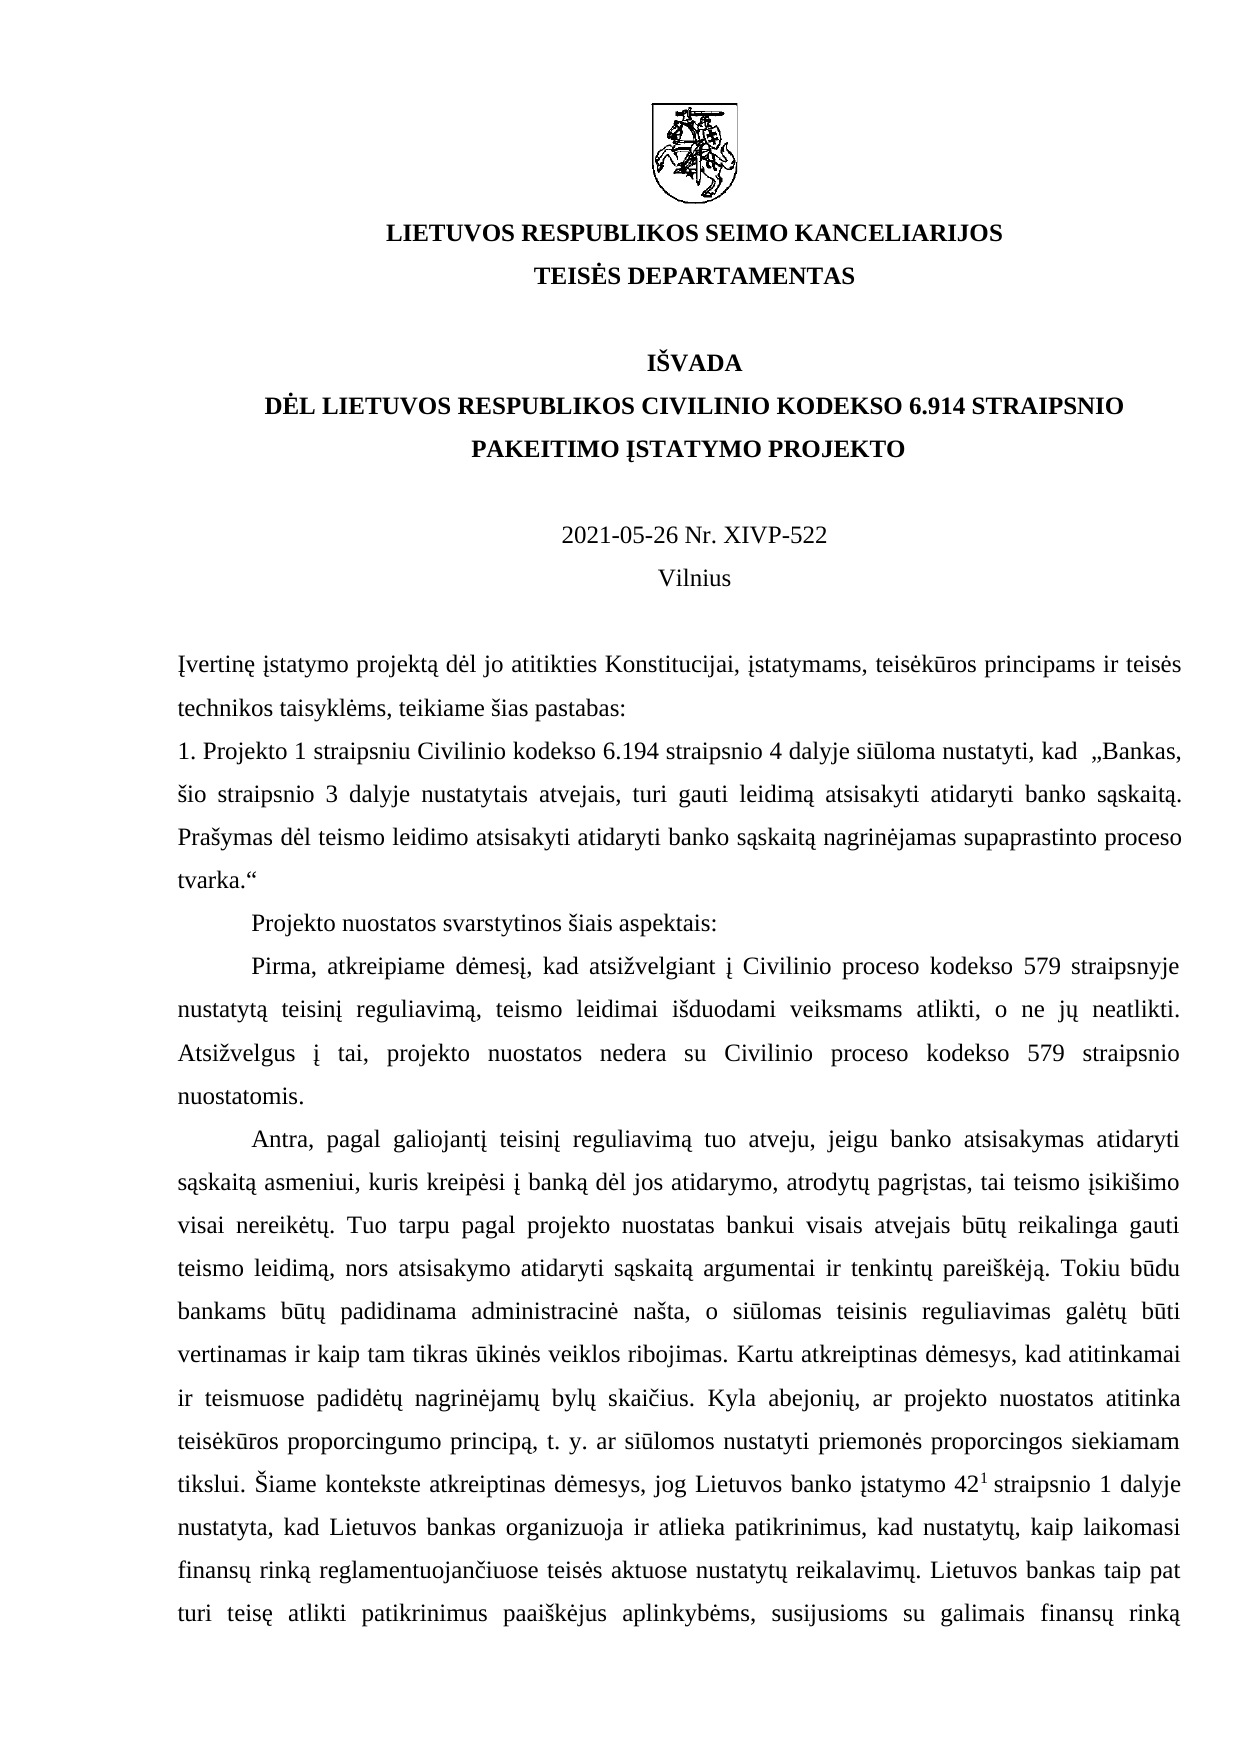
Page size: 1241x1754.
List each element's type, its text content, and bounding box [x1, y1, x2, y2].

list Projekto nuostatos svarstytinos šiais aspektais: [251, 908, 1181, 937]
text IŠVADA [177, 348, 1199, 376]
list Antra, pagal galiojantį teisinį reguliavimą tuo atveju, jeigu banko atsisakymas atidaryti sąskaitą asmeniui, kuris kreipėsi į banką dėl jos atidarymo, atrodytų pagrįstas, tai teismo įsikišimo visai nereikėtų. Tuo tarpu pagal projekto nuostatas bankui visais atvejais būtų reikalinga gauti teismo leidimą, nors atsisakymo atidaryti sąskaitą argumentai ir tenkintų pareiškėją. Tokiu būdu bankams būtų padidinama administracinė našta, o siūlomas teisinis reguliavimas galėtų būti vertinamas ir kaip tam tikras ūkinės veiklos ribojimas. Kartu atkreiptinas dėmesys, kad atitinkamai ir teismuose padidėtų nagrinėjamų bylų skaičius. Kyla abejonių, ar projekto nuostatos atitinka teisėkūros proporcingumo principą, t. y. ar siūlomos nustatyti priemonės proporcingos siekiamam tikslui. Šiame kontekste atkreiptinas dėmesys, jog Lietuvos banko įstatymo 421 straipsnio 1 dalyje nustatyta, kad Lietuvos bankas organizuoja ir atlieka patikrinimus, kad nustatytų, kaip laikomasi finansų rinką reglamentuojančiuose teisės aktuose nustatytų reikalavimų. Lietuvos bankas taip pat turi teisę atlikti patikrinimus paaiškėjus aplinkybėms, susijusioms su galimais finansų rinką [177, 1124, 1181, 1627]
list Pirma, atkreipiame dėmesį, kad atsižvelgiant į Civilinio proceso kodekso 579 straipsnyje nustatytą teisinį reguliavimą, teismo leidimai išduodami veiksmams atlikti, o ne jų neatlikti. Atsižvelgus į tai, projekto nuostatos nedera su Civilinio proceso kodekso 579 straipsnio nuostatomis. [177, 951, 1181, 1109]
text 2021-05-26 Nr. XIVP-522 [177, 520, 1199, 549]
text 1. Projekto 1 straipsniu Civilinio kodekso 6.194 straipsnio 4 dalyje siūloma nustatyti, kad „Bankas, šio straipsnio 3 dalyje nustatytais atvejais, turi gauti leidimą atsisakyti atidaryti banko sąskaitą. Prašymas dėl teismo leidimo atsisakyti atidaryti banko sąskaitą nagrinėjamas supaprastinto proceso tvarka.“ [177, 736, 1183, 894]
text DĖL LIETUVOS RESPUBLIKOS CIVILINIO KODEKSO 6.914 STRAIPSNIO PAKEITIMO ĮSTATYMO PROJEKTO [177, 391, 1199, 463]
text LIETUVOS RESPUBLIKOS SEIMO KANCELIARIJOS [177, 218, 1199, 247]
text TEISĖS DEPARTAMENTAS [177, 261, 1199, 290]
text Vilnius [177, 563, 1199, 592]
text Įvertinę įstatymo projektą dėl jo atitikties Konstitucijai, įstatymams, teisėkūros principams ir teisės technikos taisyklėms, teikiame šias pastabas: [177, 649, 1183, 721]
